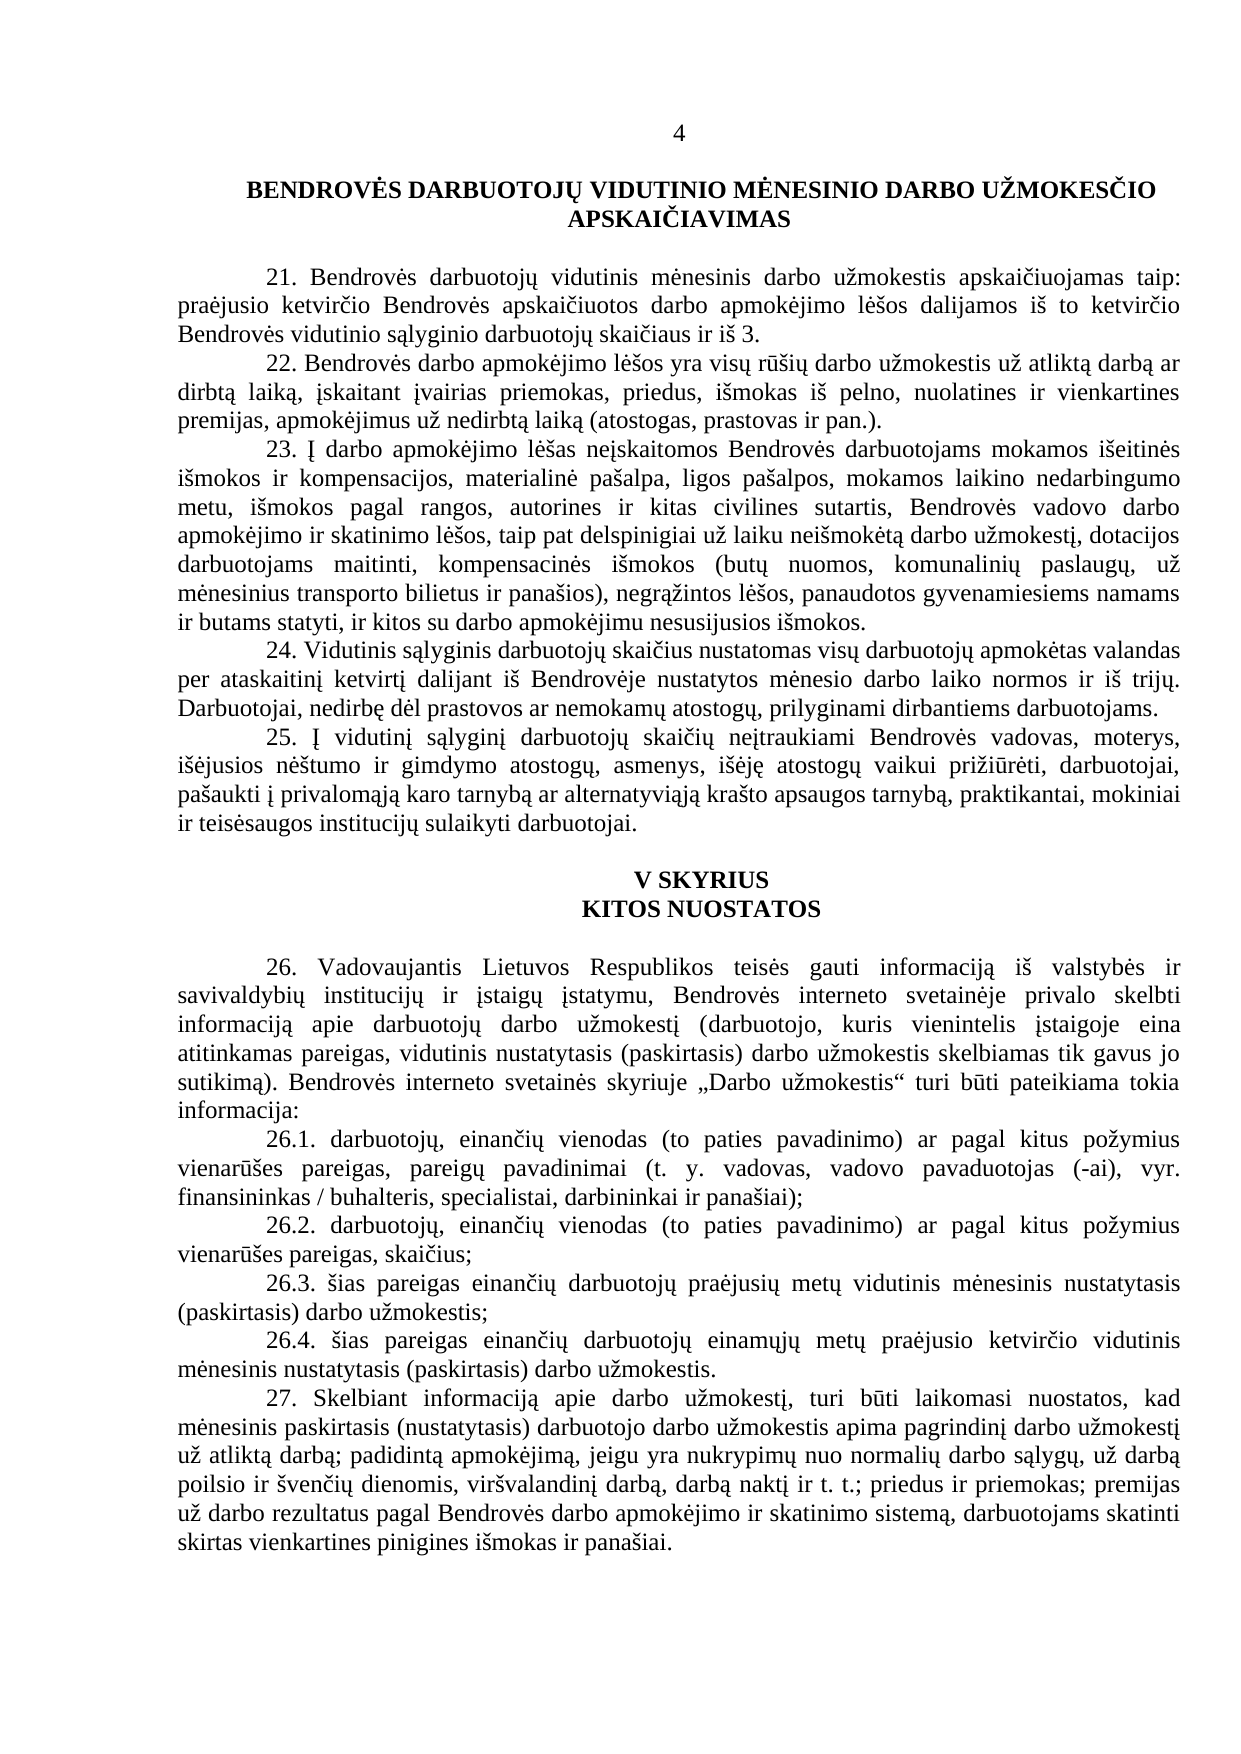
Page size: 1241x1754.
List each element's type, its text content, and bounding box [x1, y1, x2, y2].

text 26.1. darbuotojų, einančių vienodas (to paties pavadinimo) ar pagal kitus požymius vienarūšes pareigas, pareigų pavadinimai (t. y. vadovas, vadovo pavaduotojas (-ai), vyr. finansininkas / buhalteris, specialistai, darbininkai ir panašiai); [177, 1124, 1181, 1211]
text 26.4. šias pareigas einančių darbuotojų einamųjų metų praėjusio ketvirčio vidutinis mėnesinis nustatytasis (paskirtasis) darbo užmokestis. [177, 1326, 1181, 1383]
text 26. Vadovaujantis Lietuvos Respublikos teisės gauti informaciją iš valstybės ir savivaldybių institucijų ir įstaigų įstatymu, Bendrovės interneto svetainėje privalo skelbti informaciją apie darbuotojų darbo užmokestį (darbuotojo, kuris vienintelis įstaigoje eina atitinkamas pareigas, vidutinis nustatytasis (paskirtasis) darbo užmokestis skelbiamas tik gavus jo sutikimą). Bendrovės interneto svetainės skyriuje „Darbo užmokestis“ turi būti pateikiama tokia informacija: [177, 952, 1181, 1124]
text KITOS NUOSTATOS [177, 894, 1181, 923]
text 25. Į vidutinį sąlyginį darbuotojų skaičių neįtraukiami Bendrovės vadovas, moterys, išėjusios nėštumo ir gimdymo atostogų, asmenys, išėję atostogų vaikui prižiūrėti, darbuotojai, pašaukti į privalomąją karo tarnybą ar alternatyviąją krašto apsaugos tarnybą, praktikantai, mokiniai ir teisėsaugos institucijų sulaikyti darbuotojai. [177, 722, 1181, 837]
text 26.2. darbuotojų, einančių vienodas (to paties pavadinimo) ar pagal kitus požymius vienarūšes pareigas, skaičius; [177, 1211, 1181, 1268]
text 27. Skelbiant informaciją apie darbo užmokestį, turi būti laikomasi nuostatos, kad mėnesinis paskirtasis (nustatytasis) darbuotojo darbo užmokestis apima pagrindinį darbo užmokestį už atliktą darbą; padidintą apmokėjimą, jeigu yra nukrypimų nuo normalių darbo sąlygų, už darbą poilsio ir švenčių dienomis, viršvalandinį darbą, darbą naktį ir t. t.; priedus ir priemokas; premijas už darbo rezultatus pagal Bendrovės darbo apmokėjimo ir skatinimo sistemą, darbuotojams skatinti skirtas vienkartines pinigines išmokas ir panašiai. [177, 1383, 1181, 1556]
text BENDROVĖS DARBUOTOJŲ VIDUTINIO MĖNESINIO DARBO UŽMOKESČIO APSKAIČIAVIMAS [177, 176, 1181, 233]
text 24. Vidutinis sąlyginis darbuotojų skaičius nustatomas visų darbuotojų apmokėtas valandas per ataskaitinį ketvirtį dalijant iš Bendrovėje nustatytos mėnesio darbo laiko normos ir iš trijų. Darbuotojai, nedirbę dėl prastovos ar nemokamų atostogų, prilyginami dirbantiems darbuotojams. [177, 636, 1181, 722]
text 23. Į darbo apmokėjimo lėšas neįskaitomos Bendrovės darbuotojams mokamos išeitinės išmokos ir kompensacijos, materialinė pašalpa, ligos pašalpos, mokamos laikino nedarbingumo metu, išmokos pagal rangos, autorines ir kitas civilines sutartis, Bendrovės vadovo darbo apmokėjimo ir skatinimo lėšos, taip pat delspinigiai už laiku neišmokėtą darbo užmokestį, dotacijos darbuotojams maitinti, kompensacinės išmokos (butų nuomos, komunalinių paslaugų, už mėnesinius transporto bilietus ir panašios), negrąžintos lėšos, panaudotos gyvenamiesiems namams ir butams statyti, ir kitos su darbo apmokėjimu nesusijusios išmokos. [177, 434, 1181, 636]
text 21. Bendrovės darbuotojų vidutinis mėnesinis darbo užmokestis apskaičiuojamas taip: praėjusio ketvirčio Bendrovės apskaičiuotos darbo apmokėjimo lėšos dalijamos iš to ketvirčio Bendrovės vidutinio sąlyginio darbuotojų skaičiaus ir iš 3. [177, 262, 1181, 348]
text 26.3. šias pareigas einančių darbuotojų praėjusių metų vidutinis mėnesinis nustatytasis (paskirtasis) darbo užmokestis; [177, 1268, 1181, 1326]
text 22. Bendrovės darbo apmokėjimo lėšos yra visų rūšių darbo užmokestis už atliktą darbą ar dirbtą laiką, įskaitant įvairias priemokas, priedus, išmokas iš pelno, nuolatines ir vienkartines premijas, apmokėjimus už nedirbtą laiką (atostogas, prastovas ir pan.). [177, 348, 1181, 434]
text V SKYRIUS [177, 866, 1181, 894]
